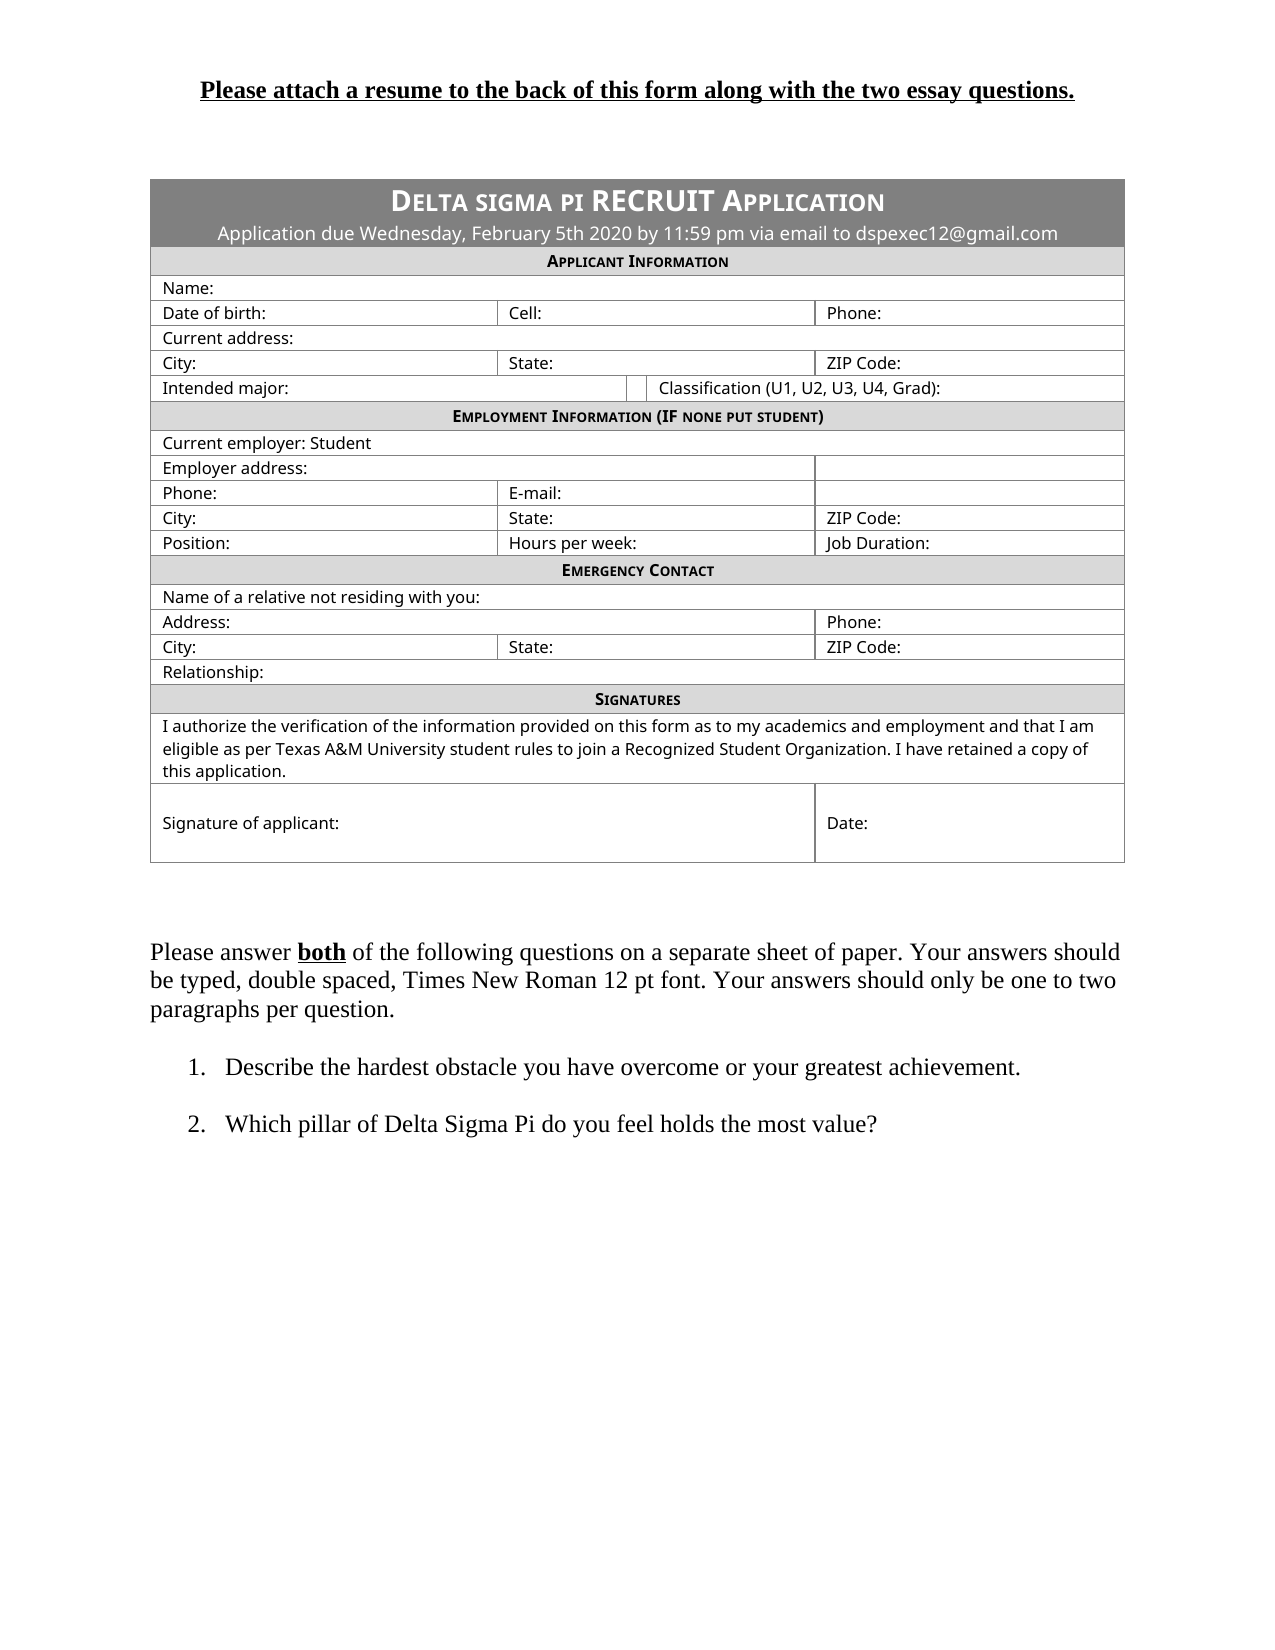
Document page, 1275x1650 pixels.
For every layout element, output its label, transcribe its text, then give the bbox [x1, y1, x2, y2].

table_cell I authorize the verification of the information provided on this form as to my academics and employment and that I am eligible as per Texas A&M University student rules to join a Recognized Student Organization. I have retained a copy of this application. [151, 714, 1124, 782]
table_cell Applicant Information [151, 247, 1124, 275]
table_cell Phone: [816, 610, 1124, 634]
table_cell ZIP Code: [816, 351, 1124, 375]
list Which pillar of Delta Sigma Pi do you feel holds the most value? [187, 1109, 1125, 1138]
table_cell State: [498, 635, 814, 659]
table_cell Signature of applicant: [151, 784, 814, 862]
table_cell Relationship: [151, 660, 1124, 684]
table_cell [627, 376, 646, 401]
table_cell Emergency Contact [151, 556, 1124, 584]
table_header Delta sigma pi RECRUIT Application Application due Wednesday, February 5th 2020 by 11:59 pm via email to dspexec12@gmail.com [151, 180, 1124, 246]
table_cell Phone: [151, 481, 497, 505]
table_cell Address: [151, 610, 814, 634]
table_cell Position: [151, 531, 497, 555]
table_cell [816, 481, 1124, 505]
table_cell Cell: [498, 301, 814, 325]
table_cell Name: [151, 276, 1124, 300]
text Please answer both of the following questions on a separate sheet of paper. Your answers should be typed, double spaced, Times New Roman 12 pt font. Your answers should only be one to two paragraphs per question. [150, 937, 1125, 1023]
table_cell Phone: [816, 301, 1124, 325]
table_cell [816, 456, 1124, 480]
table_cell Current address: [151, 326, 1124, 350]
list Describe the hardest obstacle you have overcome or your greatest achievement. [187, 1052, 1125, 1081]
table_cell City: [151, 351, 497, 375]
table_cell City: [151, 506, 497, 530]
table_cell Date of birth: [151, 301, 497, 325]
table_cell Name of a relative not residing with you: [151, 585, 1124, 609]
table_cell ZIP Code: [816, 506, 1124, 530]
table_cell State: [498, 506, 814, 530]
table_cell ZIP Code: [816, 635, 1124, 659]
table_cell Signatures [151, 685, 1124, 713]
table_cell Hours per week: [498, 531, 814, 555]
table_cell Employer address: [151, 456, 814, 480]
table_cell Job Duration: [816, 531, 1124, 555]
table_cell Current employer: Student [151, 431, 1124, 455]
table_cell Date: [816, 784, 1124, 862]
table_cell State: [498, 351, 814, 375]
table_cell Employment Information (IF none put student) [151, 402, 1124, 430]
table_cell City: [151, 635, 497, 659]
table_cell Intended major: [151, 376, 626, 401]
table_cell Classification (U1, U2, U3, U4, Grad): [647, 376, 1124, 401]
table_cell E-mail: [498, 481, 814, 505]
